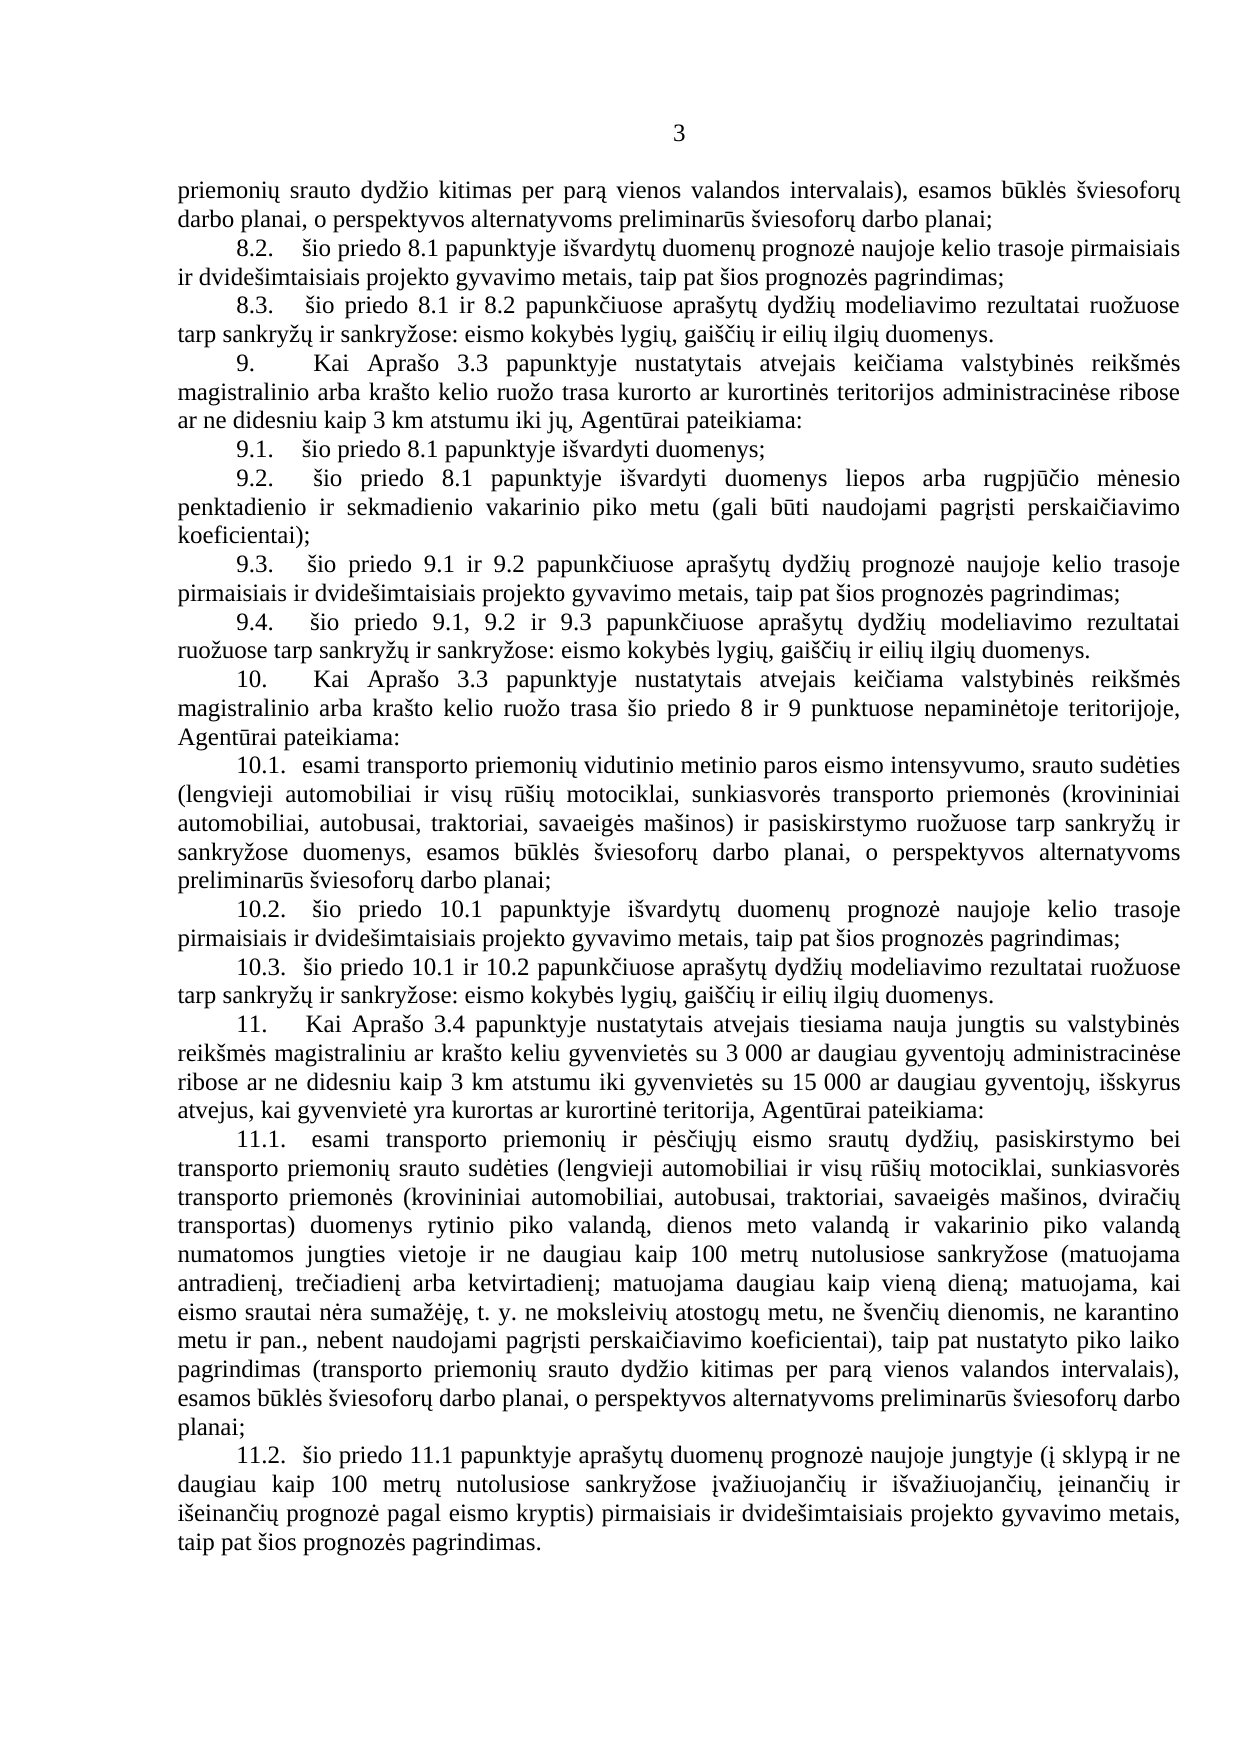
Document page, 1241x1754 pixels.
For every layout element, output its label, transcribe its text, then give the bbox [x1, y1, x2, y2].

text 9.3. šio priedo 9.1 ir 9.2 papunkčiuose aprašytų dydžių prognozė naujoje kelio trasoje pirmaisiais ir dvidešimtaisiais projekto gyvavimo metais, taip pat šios prognozės pagrindimas; [177, 549, 1181, 607]
text 9.2. šio priedo 8.1 papunktyje išvardyti duomenys liepos arba rugpjūčio mėnesio penktadienio ir sekmadienio vakarinio piko metu (gali būti naudojami pagrįsti perskaičiavimo koeficientai); [177, 463, 1181, 549]
text 11. Kai Aprašo 3.4 papunktyje nustatytais atvejais tiesiama nauja jungtis su valstybinės reikšmės magistraliniu ar krašto keliu gyvenvietės su 3 000 ar daugiau gyventojų administracinėse ribose ar ne didesniu kaip 3 km atstumu iki gyvenvietės su 15 000 ar daugiau gyventojų, išskyrus atvejus, kai gyvenvietė yra kurortas ar kurortinė teritorija, Agentūrai pateikiama: [177, 1009, 1181, 1124]
text 10.3. šio priedo 10.1 ir 10.2 papunkčiuose aprašytų dydžių modeliavimo rezultatai ruožuose tarp sankryžų ir sankryžose: eismo kokybės lygių, gaiščių ir eilių ilgių duomenys. [177, 952, 1181, 1009]
text priemonių srauto dydžio kitimas per parą vienos valandos intervalais), esamos būklės šviesoforų darbo planai, o perspektyvos alternatyvoms preliminarūs šviesoforų darbo planai; [177, 176, 1181, 233]
text 8.2. šio priedo 8.1 papunktyje išvardytų duomenų prognozė naujoje kelio trasoje pirmaisiais ir dvidešimtaisiais projekto gyvavimo metais, taip pat šios prognozės pagrindimas; [177, 233, 1181, 291]
text 10.1. esami transporto priemonių vidutinio metinio paros eismo intensyvumo, srauto sudėties (lengvieji automobiliai ir visų rūšių motociklai, sunkiasvorės transporto priemonės (krovininiai automobiliai, autobusai, traktoriai, savaeigės mašinos) ir pasiskirstymo ruožuose tarp sankryžų ir sankryžose duomenys, esamos būklės šviesoforų darbo planai, o perspektyvos alternatyvoms preliminarūs šviesoforų darbo planai; [177, 751, 1181, 894]
text 10.2. šio priedo 10.1 papunktyje išvardytų duomenų prognozė naujoje kelio trasoje pirmaisiais ir dvidešimtaisiais projekto gyvavimo metais, taip pat šios prognozės pagrindimas; [177, 894, 1181, 952]
text 9.1. šio priedo 8.1 papunktyje išvardyti duomenys; [177, 434, 1181, 463]
text 11.2. šio priedo 11.1 papunktyje aprašytų duomenų prognozė naujoje jungtyje (į sklypą ir ne daugiau kaip 100 metrų nutolusiose sankryžose įvažiuojančių ir išvažiuojančių, įeinančių ir išeinančių prognozė pagal eismo kryptis) pirmaisiais ir dvidešimtaisiais projekto gyvavimo metais, taip pat šios prognozės pagrindimas. [177, 1441, 1181, 1556]
text 10. Kai Aprašo 3.3 papunktyje nustatytais atvejais keičiama valstybinės reikšmės magistralinio arba krašto kelio ruožo trasa šio priedo 8 ir 9 punktuose nepaminėtoje teritorijoje, Agentūrai pateikiama: [177, 664, 1181, 751]
text 9. Kai Aprašo 3.3 papunktyje nustatytais atvejais keičiama valstybinės reikšmės magistralinio arba krašto kelio ruožo trasa kurorto ar kurortinės teritorijos administracinėse ribose ar ne didesniu kaip 3 km atstumu iki jų, Agentūrai pateikiama: [177, 348, 1181, 434]
text 8.3. šio priedo 8.1 ir 8.2 papunkčiuose aprašytų dydžių modeliavimo rezultatai ruožuose tarp sankryžų ir sankryžose: eismo kokybės lygių, gaiščių ir eilių ilgių duomenys. [177, 291, 1181, 348]
text 11.1. esami transporto priemonių ir pėsčiųjų eismo srautų dydžių, pasiskirstymo bei transporto priemonių srauto sudėties (lengvieji automobiliai ir visų rūšių motociklai, sunkiasvorės transporto priemonės (krovininiai automobiliai, autobusai, traktoriai, savaeigės mašinos, dviračių transportas) duomenys rytinio piko valandą, dienos meto valandą ir vakarinio piko valandą numatomos jungties vietoje ir ne daugiau kaip 100 metrų nutolusiose sankryžose (matuojama antradienį, trečiadienį arba ketvirtadienį; matuojama daugiau kaip vieną dieną; matuojama, kai eismo srautai nėra sumažėję, t. y. ne moksleivių atostogų metu, ne švenčių dienomis, ne karantino metu ir pan., nebent naudojami pagrįsti perskaičiavimo koeficientai), taip pat nustatyto piko laiko pagrindimas (transporto priemonių srauto dydžio kitimas per parą vienos valandos intervalais), esamos būklės šviesoforų darbo planai, o perspektyvos alternatyvoms preliminarūs šviesoforų darbo planai; [177, 1124, 1181, 1441]
text 9.4. šio priedo 9.1, 9.2 ir 9.3 papunkčiuose aprašytų dydžių modeliavimo rezultatai ruožuose tarp sankryžų ir sankryžose: eismo kokybės lygių, gaiščių ir eilių ilgių duomenys. [177, 607, 1181, 664]
